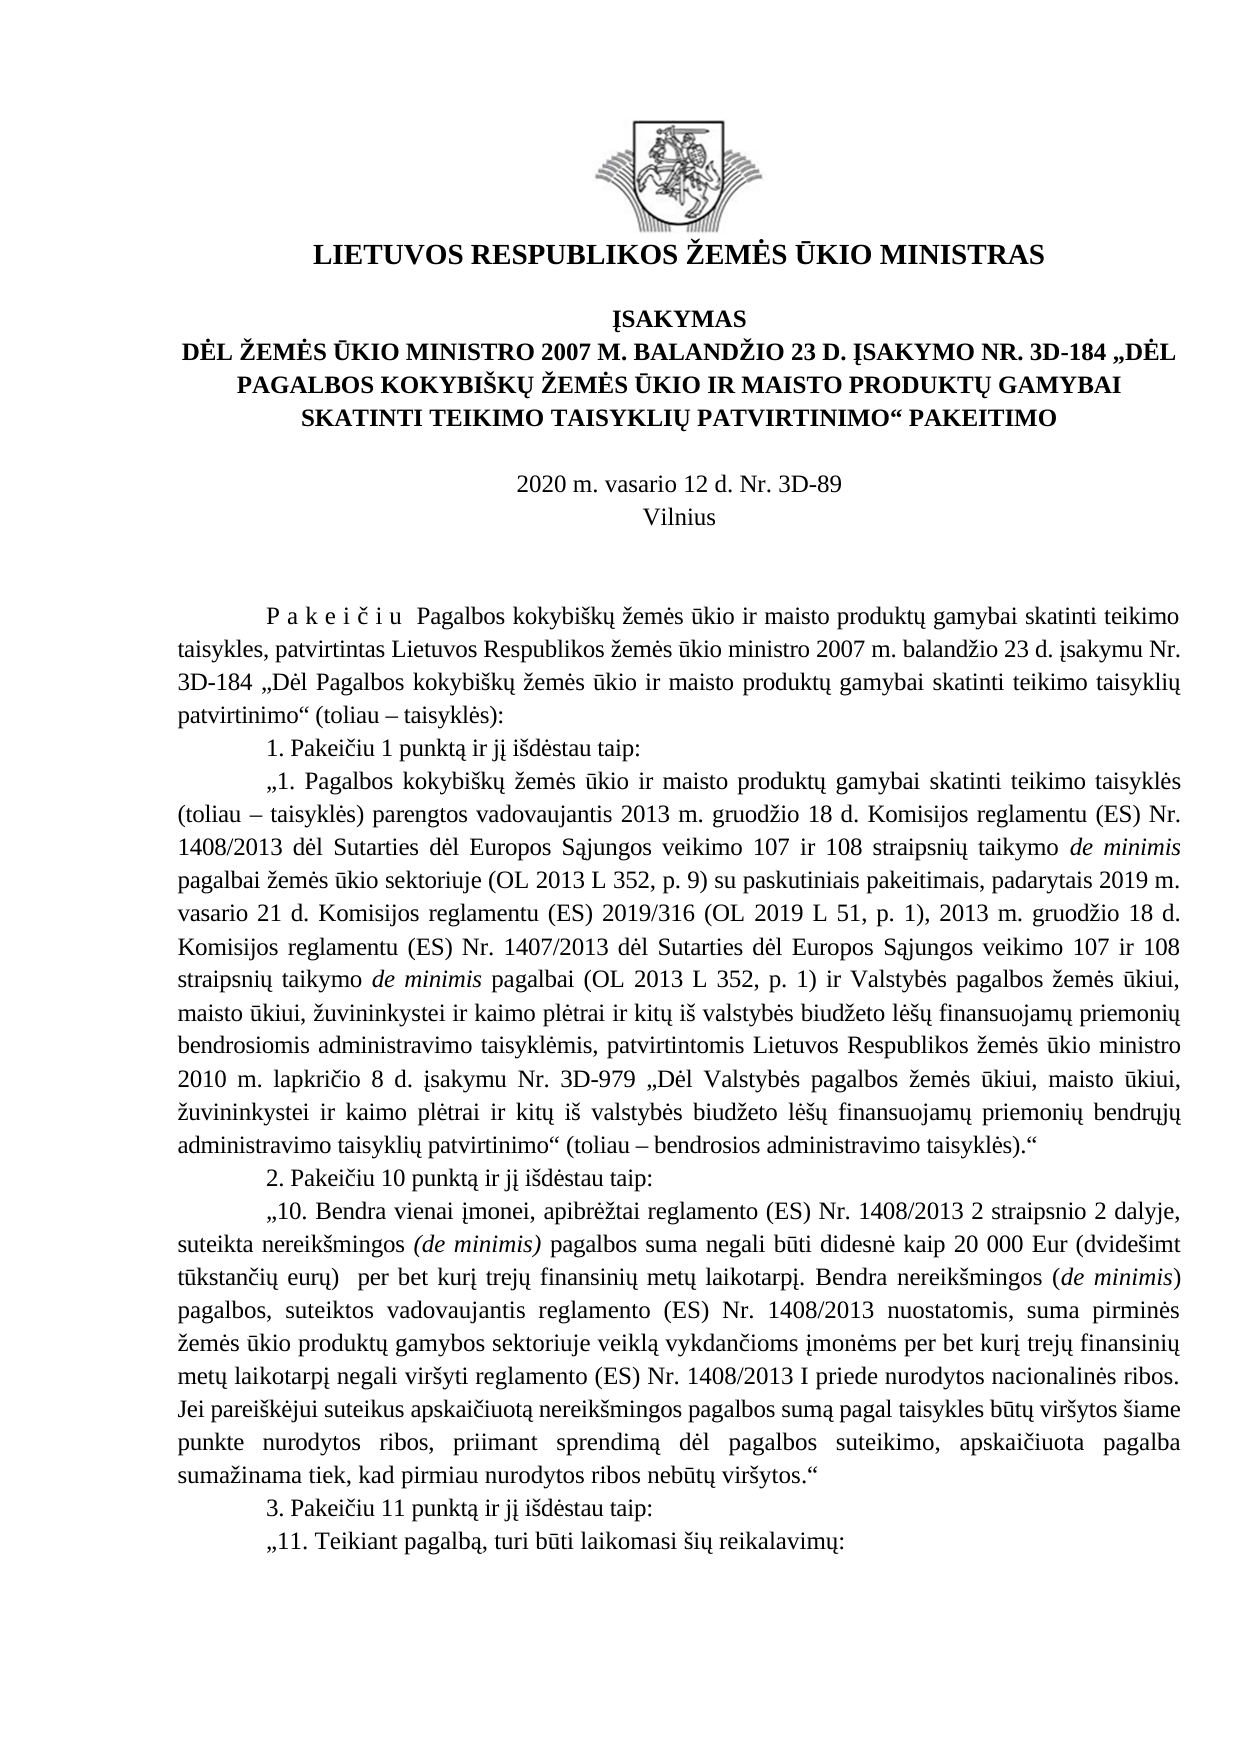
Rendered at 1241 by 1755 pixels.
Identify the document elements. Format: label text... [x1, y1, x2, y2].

text P a k e i č i u Pagalbos kokybiškų žemės ūkio ir maisto produktų gamybai skatinti teikimo taisykles, patvirtintas Lietuvos Respublikos žemės ūkio ministro 2007 m. balandžio 23 d. įsakymu Nr. 3D-184 „Dėl Pagalbos kokybiškų žemės ūkio ir maisto produktų gamybai skatinti teikimo taisyklių patvirtinimo“ (toliau – taisyklės): [177, 601, 1181, 729]
text „11. Teikiant pagalbą, turi būti laikomasi šių reikalavimų: [177, 1526, 1181, 1555]
text Vilnius [177, 502, 1181, 531]
text DĖL ŽEMĖS ŪKIO MINISTRO 2007 M. balandžio 23 D. ĮSAKYMO NR. 3D-184 „DĖL PAGALBOS KOKYBIŠKŲ ŽEMĖS ŪKIO IR MAISTO PRODUKTŲ GAMYBAI SKATINTI TEIKIMO TAISYKLIŲ PATVIRTINIMO“ PAKEITIMO [177, 337, 1181, 432]
text „10. Bendra vienai įmonei, apibrėžtai reglamento (ES) Nr. 1408/2013 2 straipsnio 2 dalyje, suteikta nereikšmingos (de minimis) pagalbos suma negali būti didesnė kaip 20 000 Eur (dvidešimt tūkstančių eurų) per bet kurį trejų finansinių metų laikotarpį. Bendra nereikšmingos (de minimis) pagalbos, suteiktos vadovaujantis reglamento (ES) Nr. 1408/2013 nuostatomis, suma pirminės žemės ūkio produktų gamybos sektoriuje veiklą vykdančioms įmonėms per bet kurį trejų finansinių metų laikotarpį negali viršyti reglamento (ES) Nr. 1408/2013 I priede nurodytos nacionalinės ribos. Jei pareiškėjui suteikus apskaičiuotą nereikšmingos pagalbos sumą pagal taisykles būtų viršytos šiame punkte nurodytos ribos, priimant sprendimą dėl pagalbos suteikimo, apskaičiuota pagalba sumažinama tiek, kad pirmiau nurodytos ribos nebūtų viršytos.“ [177, 1196, 1181, 1489]
text 2. Pakeičiu 10 punktą ir jį išdėstau taip: [177, 1163, 1181, 1191]
text ĮSAKYMAS [177, 304, 1181, 333]
text 3. Pakeičiu 11 punktą ir jį išdėstau taip: [177, 1493, 1181, 1522]
text „1. Pagalbos kokybiškų žemės ūkio ir maisto produktų gamybai skatinti teikimo taisyklės (toliau – taisyklės) parengtos vadovaujantis 2013 m. gruodžio 18 d. Komisijos reglamentu (ES) Nr. 1408/2013 dėl Sutarties dėl Europos Sąjungos veikimo 107 ir 108 straipsnių taikymo de minimis pagalbai žemės ūkio sektoriuje (OL 2013 L 352, p. 9) su paskutiniais pakeitimais, padarytais 2019 m. vasario 21 d. Komisijos reglamentu (ES) 2019/316 (OL 2019 L 51, p. 1), 2013 m. gruodžio 18 d. Komisijos reglamentu (ES) Nr. 1407/2013 dėl Sutarties dėl Europos Sąjungos veikimo 107 ir 108 straipsnių taikymo de minimis pagalbai (OL 2013 L 352, p. 1) ir Valstybės pagalbos žemės ūkiui, maisto ūkiui, žuvininkystei ir kaimo plėtrai ir kitų iš valstybės biudžeto lėšų finansuojamų priemonių bendrosiomis administravimo taisyklėmis, patvirtintomis Lietuvos Respublikos žemės ūkio ministro 2010 m. lapkričio 8 d. įsakymu Nr. 3D-979 „Dėl Valstybės pagalbos žemės ūkiui, maisto ūkiui, žuvininkystei ir kaimo plėtrai ir kitų iš valstybės biudžeto lėšų finansuojamų priemonių bendrųjų administravimo taisyklių patvirtinimo“ (toliau – bendrosios administravimo taisyklės).“ [177, 766, 1181, 1158]
text LIETUVOS RESPUBLIKOS ŽEMĖS ŪKIO MINISTRAS [177, 237, 1181, 271]
text 1. Pakeičiu 1 punktą ir jį išdėstau taip: [177, 733, 1181, 762]
text 2020 m. vasario 12 d. Nr. 3D-89 [177, 469, 1181, 498]
